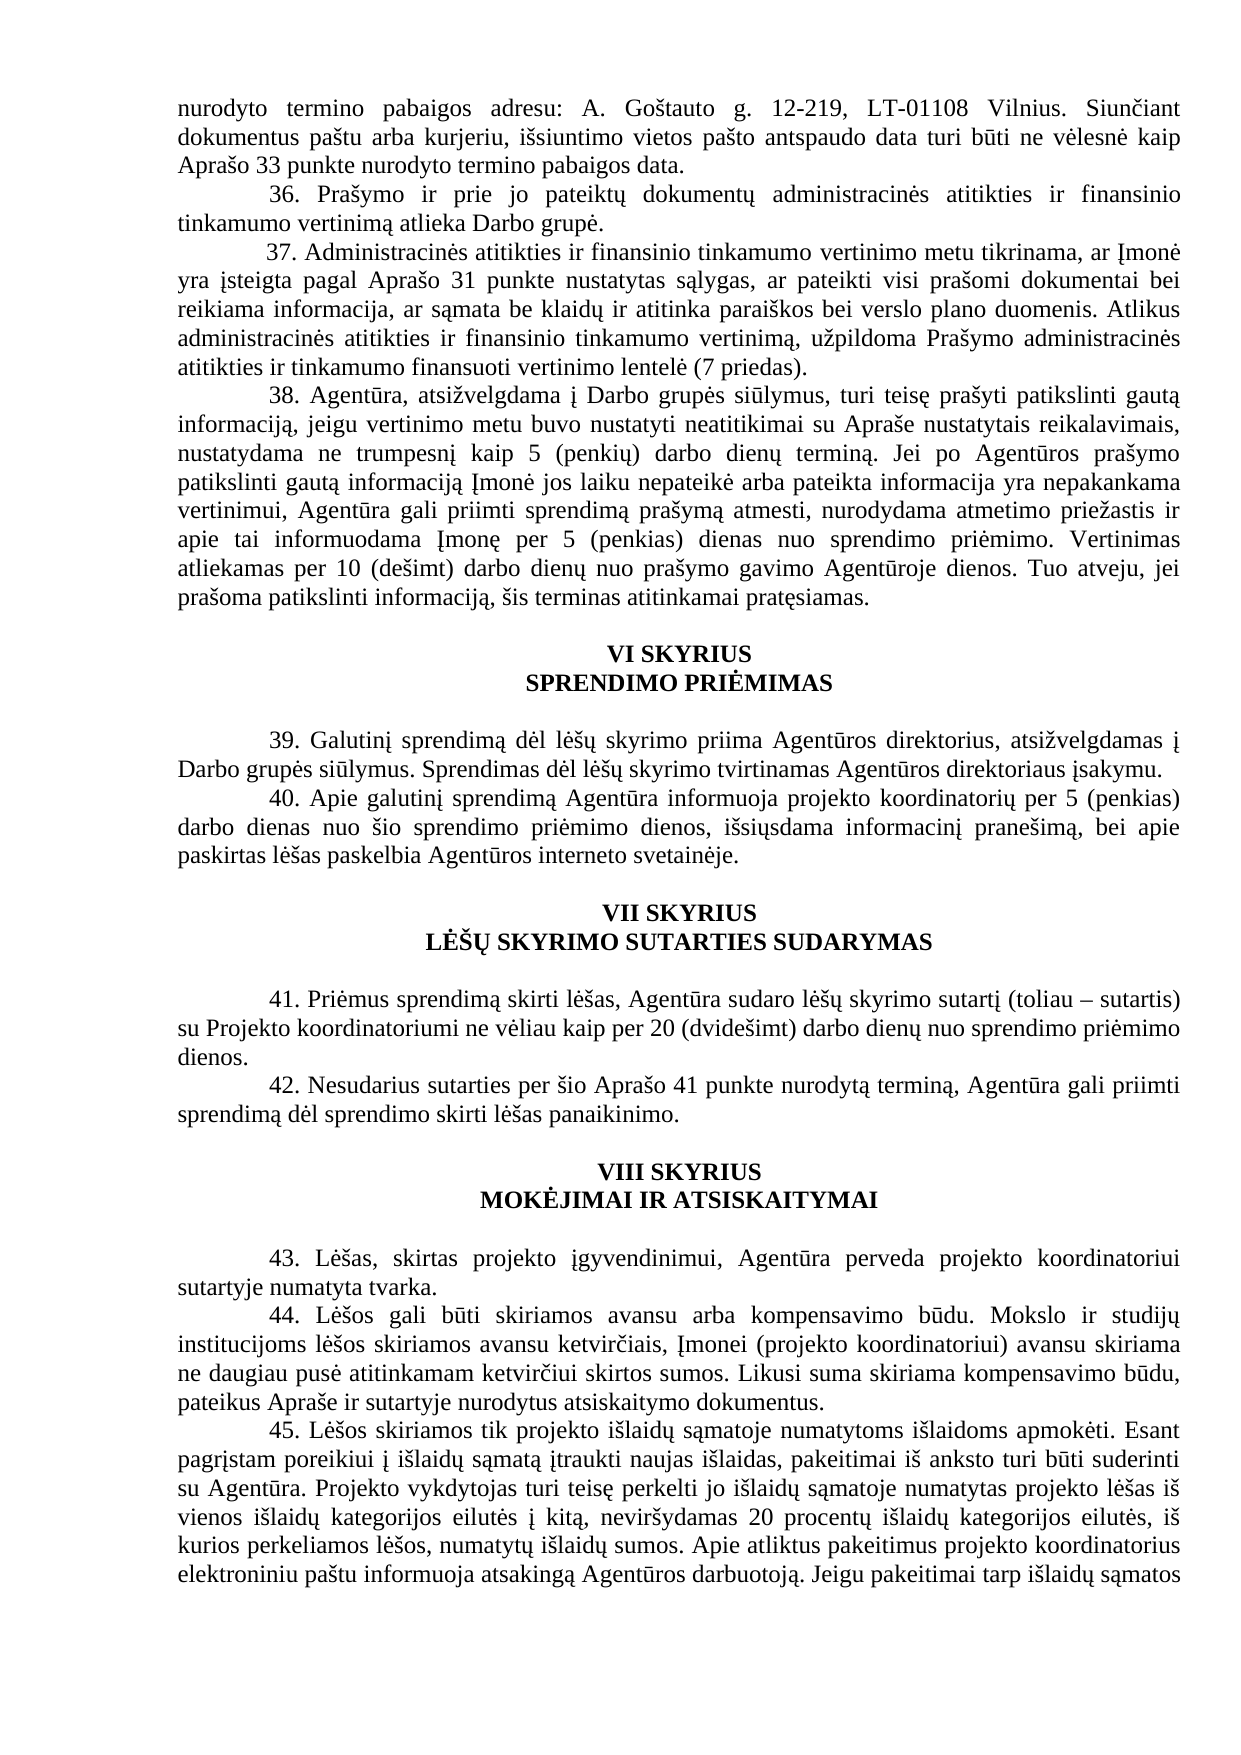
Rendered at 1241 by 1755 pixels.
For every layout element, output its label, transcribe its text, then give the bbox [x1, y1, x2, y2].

text VIII SKYRIUS [177, 1157, 1181, 1186]
text SPRENDIMO PRIĖMIMAS [177, 668, 1181, 697]
text 43. Lėšas, skirtas projekto įgyvendinimui, Agentūra perveda projekto koordinatoriui sutartyje numatyta tvarka. [177, 1243, 1181, 1301]
text 45. Lėšos skiriamos tik projekto išlaidų sąmatoje numatytoms išlaidoms apmokėti. Esant pagrįstam poreikiui į išlaidų sąmatą įtraukti naujas išlaidas, pakeitimai iš anksto turi būti suderinti su Agentūra. Projekto vykdytojas turi teisę perkelti jo išlaidų sąmatoje numatytas projekto lėšas iš vienos išlaidų kategorijos eilutės į kitą, neviršydamas 20 procentų išlaidų kategorijos eilutės, iš kurios perkeliamos lėšos, numatytų išlaidų sumos. Apie atliktus pakeitimus projekto koordinatorius elektroniniu paštu informuoja atsakingą Agentūros darbuotoją. Jeigu pakeitimai tarp išlaidų sąmatos [177, 1416, 1181, 1588]
text VII SKYRIUS [177, 898, 1181, 927]
text 37. Administracinės atitikties ir finansinio tinkamumo vertinimo metu tikrinama, ar Įmonė yra įsteigta pagal Aprašo 31 punkte nustatytas sąlygas, ar pateikti visi prašomi dokumentai bei reikiama informacija, ar sąmata be klaidų ir atitinka paraiškos bei verslo plano duomenis. Atlikus administracinės atitikties ir finansinio tinkamumo vertinimą, užpildoma Prašymo administracinės atitikties ir tinkamumo finansuoti vertinimo lentelė (7 priedas). [177, 237, 1181, 381]
text VI SKYRIUS [177, 639, 1181, 668]
text nurodyto termino pabaigos adresu: A. Goštauto g. 12-219, LT-01108 Vilnius. Siunčiant dokumentus paštu arba kurjeriu, išsiuntimo vietos pašto antspaudo data turi būti ne vėlesnė kaip Aprašo 33 punkte nurodyto termino pabaigos data. [177, 93, 1181, 179]
text 40. Apie galutinį sprendimą Agentūra informuoja projekto koordinatorių per 5 (penkias) darbo dienas nuo šio sprendimo priėmimo dienos, išsiųsdama informacinį pranešimą, bei apie paskirtas lėšas paskelbia Agentūros interneto svetainėje. [177, 783, 1181, 869]
text LĖŠŲ SKYRIMO SUTARTIES SUDARYMAS [177, 927, 1181, 956]
text 36. Prašymo ir prie jo pateiktų dokumentų administracinės atitikties ir finansinio tinkamumo vertinimą atlieka Darbo grupė. [177, 179, 1181, 237]
text 39. Galutinį sprendimą dėl lėšų skyrimo priima Agentūros direktorius, atsižvelgdamas į Darbo grupės siūlymus. Sprendimas dėl lėšų skyrimo tvirtinamas Agentūros direktoriaus įsakymu. [177, 726, 1181, 783]
text 42. Nesudarius sutarties per šio Aprašo 41 punkte nurodytą terminą, Agentūra gali priimti sprendimą dėl sprendimo skirti lėšas panaikinimo. [177, 1071, 1181, 1128]
text 38. Agentūra, atsižvelgdama į Darbo grupės siūlymus, turi teisę prašyti patikslinti gautą informaciją, jeigu vertinimo metu buvo nustatyti neatitikimai su Apraše nustatytais reikalavimais, nustatydama ne trumpesnį kaip 5 (penkių) darbo dienų terminą. Jei po Agentūros prašymo patikslinti gautą informaciją Įmonė jos laiku nepateikė arba pateikta informacija yra nepakankama vertinimui, Agentūra gali priimti sprendimą prašymą atmesti, nurodydama atmetimo priežastis ir apie tai informuodama Įmonę per 5 (penkias) dienas nuo sprendimo priėmimo. Vertinimas atliekamas per 10 (dešimt) darbo dienų nuo prašymo gavimo Agentūroje dienos. Tuo atveju, jei prašoma patikslinti informaciją, šis terminas atitinkamai pratęsiamas. [177, 381, 1181, 611]
text 41. Priėmus sprendimą skirti lėšas, Agentūra sudaro lėšų skyrimo sutartį (toliau – sutartis) su Projekto koordinatoriumi ne vėliau kaip per 20 (dvidešimt) darbo dienų nuo sprendimo priėmimo dienos. [177, 984, 1181, 1071]
text MOKĖJIMAI IR ATSISKAITYMAI [177, 1186, 1181, 1214]
text 44. Lėšos gali būti skiriamos avansu arba kompensavimo būdu. Mokslo ir studijų institucijoms lėšos skiriamos avansu ketvirčiais, Įmonei (projekto koordinatoriui) avansu skiriama ne daugiau pusė atitinkamam ketvirčiui skirtos sumos. Likusi suma skiriama kompensavimo būdu, pateikus Apraše ir sutartyje nurodytus atsiskaitymo dokumentus. [177, 1301, 1181, 1416]
